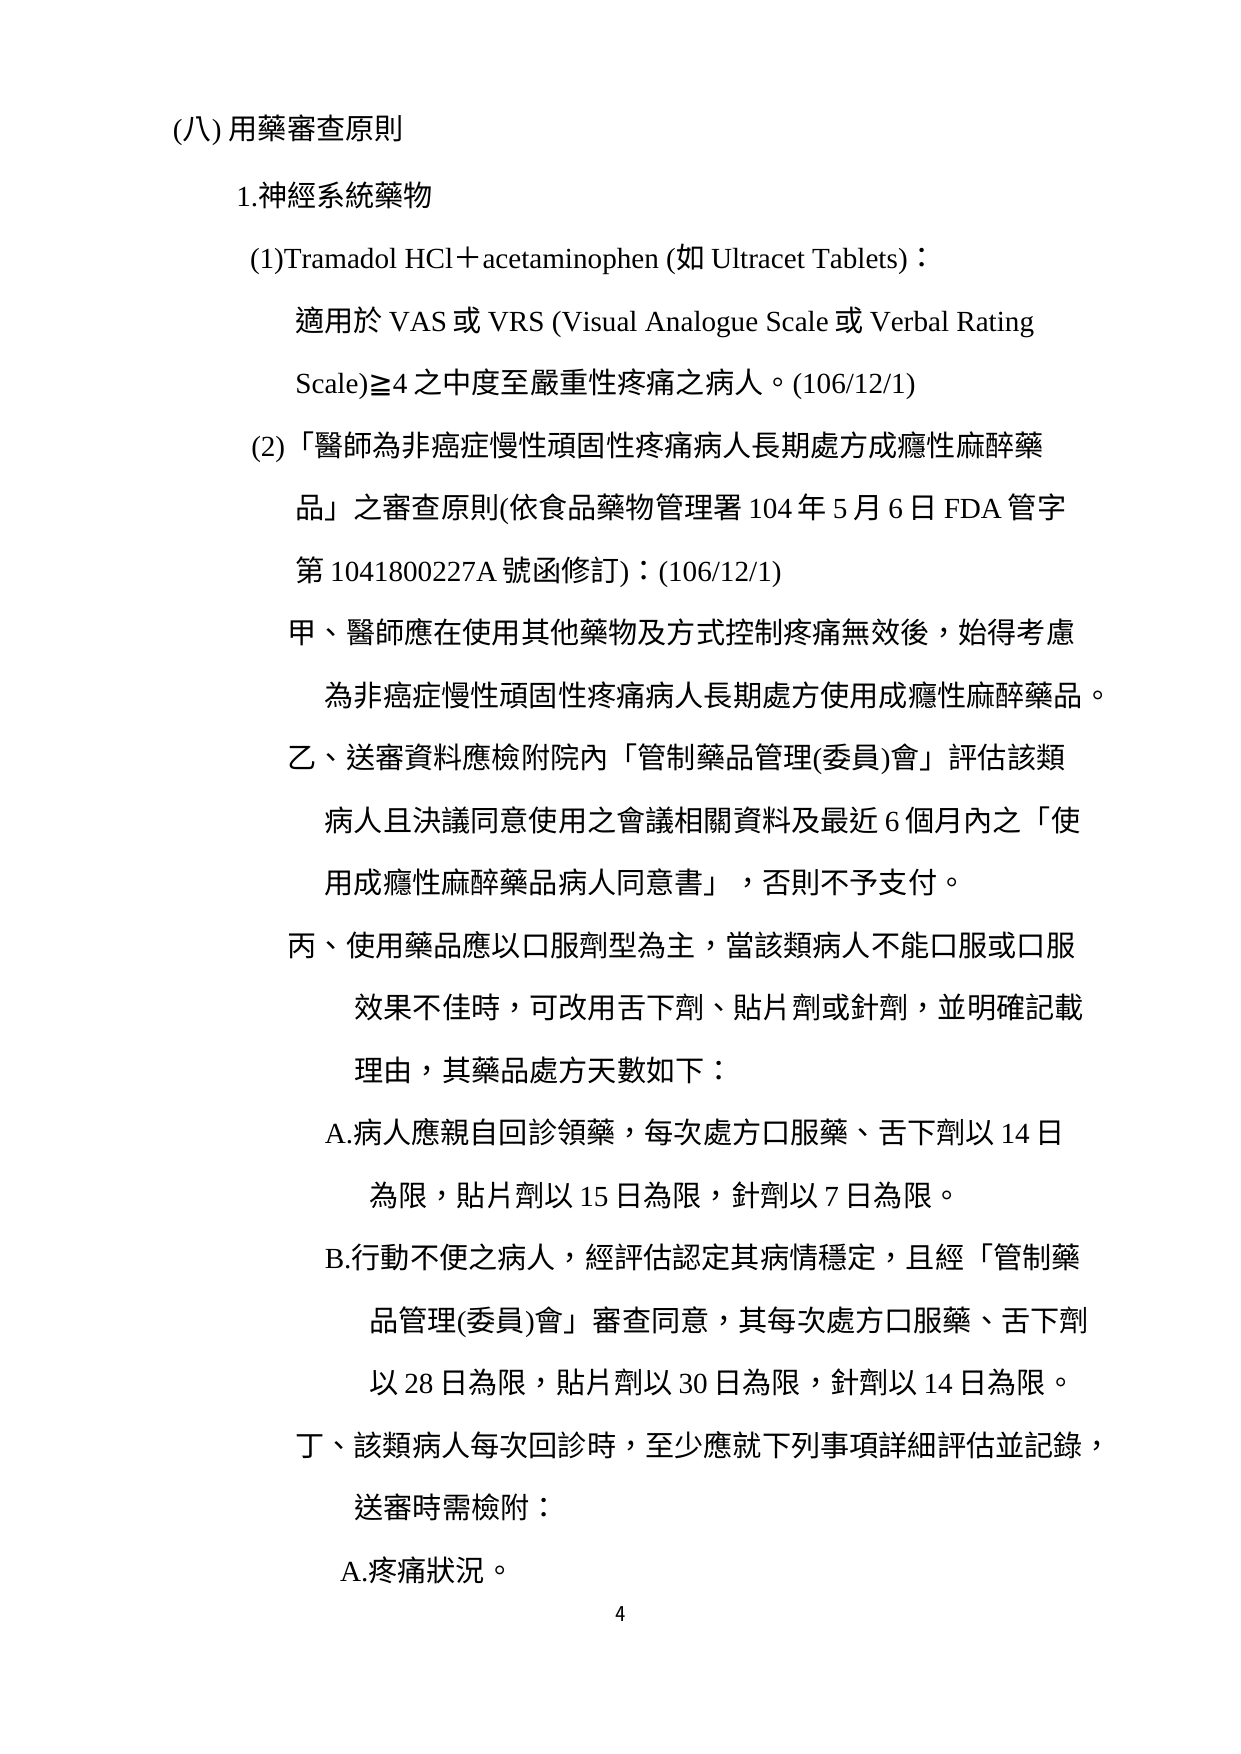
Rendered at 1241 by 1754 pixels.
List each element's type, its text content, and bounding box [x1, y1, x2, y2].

text (1)Tramadol HCl＋acetaminophen (如Ultracet Tablets)： [148, 214, 1092, 277]
text (2)「醫師為非癌症慢性頑固性疼痛病人長期處方成癮性麻醉藥品」之審查原則(依食品藥物管理署104年5月6日FDA管字第1041800227A號函修訂)：(106/12/1) [251, 402, 1092, 589]
text A.病人應親自回診領藥，每次處方口服藥、舌下劑以14日為限，貼片劑以15日為限，針劑以7日為限。 [310, 1089, 1092, 1214]
text B.行動不便之病人，經評估認定其病情穩定，且經「管制藥品管理(委員)會」審查同意，其每次處方口服藥、舌下劑以28日為限，貼片劑以30日為限，針劑以14日為限。 [310, 1214, 1092, 1402]
text 1.神經系統藥物 [148, 152, 1092, 214]
text (八) 用藥審查原則 [173, 89, 1092, 152]
text 甲、醫師應在使用其他藥物及方式控制疼痛無效後，始得考慮為非癌症慢性頑固性疼痛病人長期處方使用成癮性麻醉藥品。 [280, 589, 1092, 714]
text A.疼痛狀況。 [246, 1527, 1092, 1589]
text 丁、該類病人每次回診時，至少應就下列事項詳細評估並記錄，送審時需檢附： [295, 1402, 1092, 1527]
text 適用於VAS或VRS (Visual Analogue Scale或Verbal Rating Scale)≧4之中度至嚴重性疼痛之病人。(106/12/1) [295, 277, 1092, 402]
text 丙、使用藥品應以口服劑型為主，當該類病人不能口服或口服效果不佳時，可改用舌下劑、貼片劑或針劑，並明確記載理由，其藥品處方天數如下： [280, 902, 1092, 1089]
text 乙、送審資料應檢附院內「管制藥品管理(委員)會」評估該類病人且決議同意使用之會議相關資料及最近6個月內之「使用成癮性麻醉藥品病人同意書」，否則不予支付。 [280, 714, 1092, 902]
